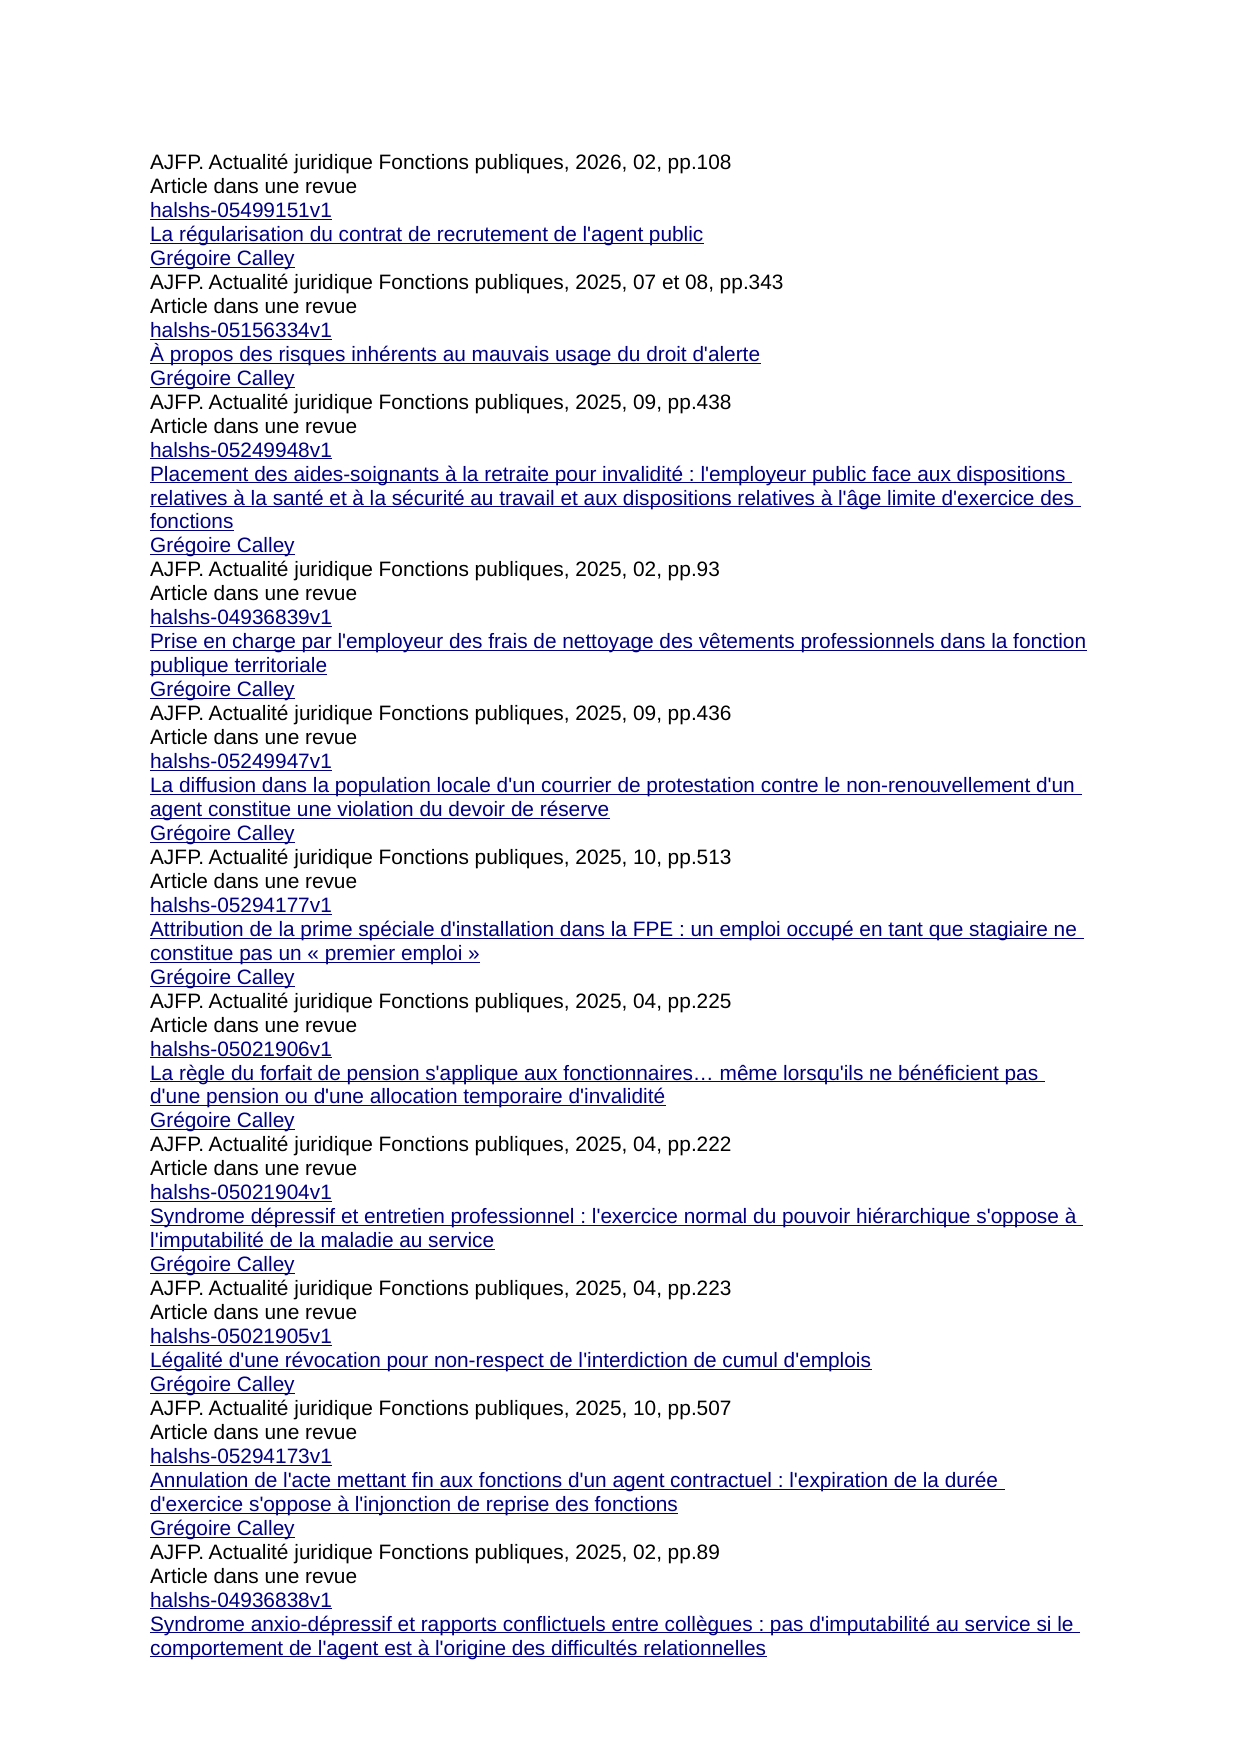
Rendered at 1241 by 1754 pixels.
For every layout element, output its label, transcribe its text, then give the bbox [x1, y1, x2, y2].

table_cell AJFP. Actualité juridique Fonctions publiques, 2026, 02, pp.108 Article dans une revue halshs-05499151v1 [150, 150, 1090, 222]
table_cell Syndrome anxio-dépressif et rapports conflictuels entre collègues : pas d'imputabilité au service si le comportement de l'agent est à l'origine des difficultés relationnelles [150, 1611, 1090, 1659]
table_cell Syndrome dépressif et entretien professionnel : l'exercice normal du pouvoir hiérarchique s'oppose à l'imputabilité de la maladie au service Grégoire Calley AJFP. Actualité juridique Fonctions publiques, 2025, 04, pp.223 Article dans une revue halshs-05021905v1 [150, 1204, 1090, 1348]
table_cell La régularisation du contrat de recrutement de l'agent public Grégoire Calley AJFP. Actualité juridique Fonctions publiques, 2025, 07 et 08, pp.343 Article dans une revue halshs-05156334v1 [150, 222, 1090, 342]
table_cell Annulation de l'acte mettant fin aux fonctions d'un agent contractuel : l'expiration de la durée d'exercice s'oppose à l'injonction de reprise des fonctions Grégoire Calley AJFP. Actualité juridique Fonctions publiques, 2025, 02, pp.89 Article dans une revue halshs-04936838v1 [150, 1468, 1090, 1611]
table_cell Attribution de la prime spéciale d'installation dans la FPE : un emploi occupé en tant que stagiaire ne constitue pas un « premier emploi » Grégoire Calley AJFP. Actualité juridique Fonctions publiques, 2025, 04, pp.225 Article dans une revue halshs-05021906v1 [150, 917, 1090, 1060]
table_cell À propos des risques inhérents au mauvais usage du droit d'alerte Grégoire Calley AJFP. Actualité juridique Fonctions publiques, 2025, 09, pp.438 Article dans une revue halshs-05249948v1 [150, 342, 1090, 461]
table_cell La règle du forfait de pension s'applique aux fonctionnaires… même lorsqu'ils ne bénéficient pas d'une pension ou d'une allocation temporaire d'invalidité Grégoire Calley AJFP. Actualité juridique Fonctions publiques, 2025, 04, pp.222 Article dans une revue halshs-05021904v1 [150, 1060, 1090, 1204]
table_cell Légalité d'une révocation pour non-respect de l'interdiction de cumul d'emplois Grégoire Calley AJFP. Actualité juridique Fonctions publiques, 2025, 10, pp.507 Article dans une revue halshs-05294173v1 [150, 1348, 1090, 1468]
table_cell Prise en charge par l'employeur des frais de nettoyage des vêtements professionnels dans la fonction publique territoriale Grégoire Calley AJFP. Actualité juridique Fonctions publiques, 2025, 09, pp.436 Article dans une revue halshs-05249947v1 [150, 629, 1090, 773]
table_cell La diffusion dans la population locale d'un courrier de protestation contre le non-renouvellement d'un agent constitue une violation du devoir de réserve Grégoire Calley AJFP. Actualité juridique Fonctions publiques, 2025, 10, pp.513 Article dans une revue halshs-05294177v1 [150, 773, 1090, 917]
table_cell Placement des aides-soignants à la retraite pour invalidité : l'employeur public face aux dispositions relatives à la santé et à la sécurité au travail et aux dispositions relatives à l'âge limite d'exercice des fonctions Grégoire Calley AJFP. Actualité juridique Fonctions publiques, 2025, 02, pp.93 Article dans une revue halshs-04936839v1 [150, 461, 1090, 629]
